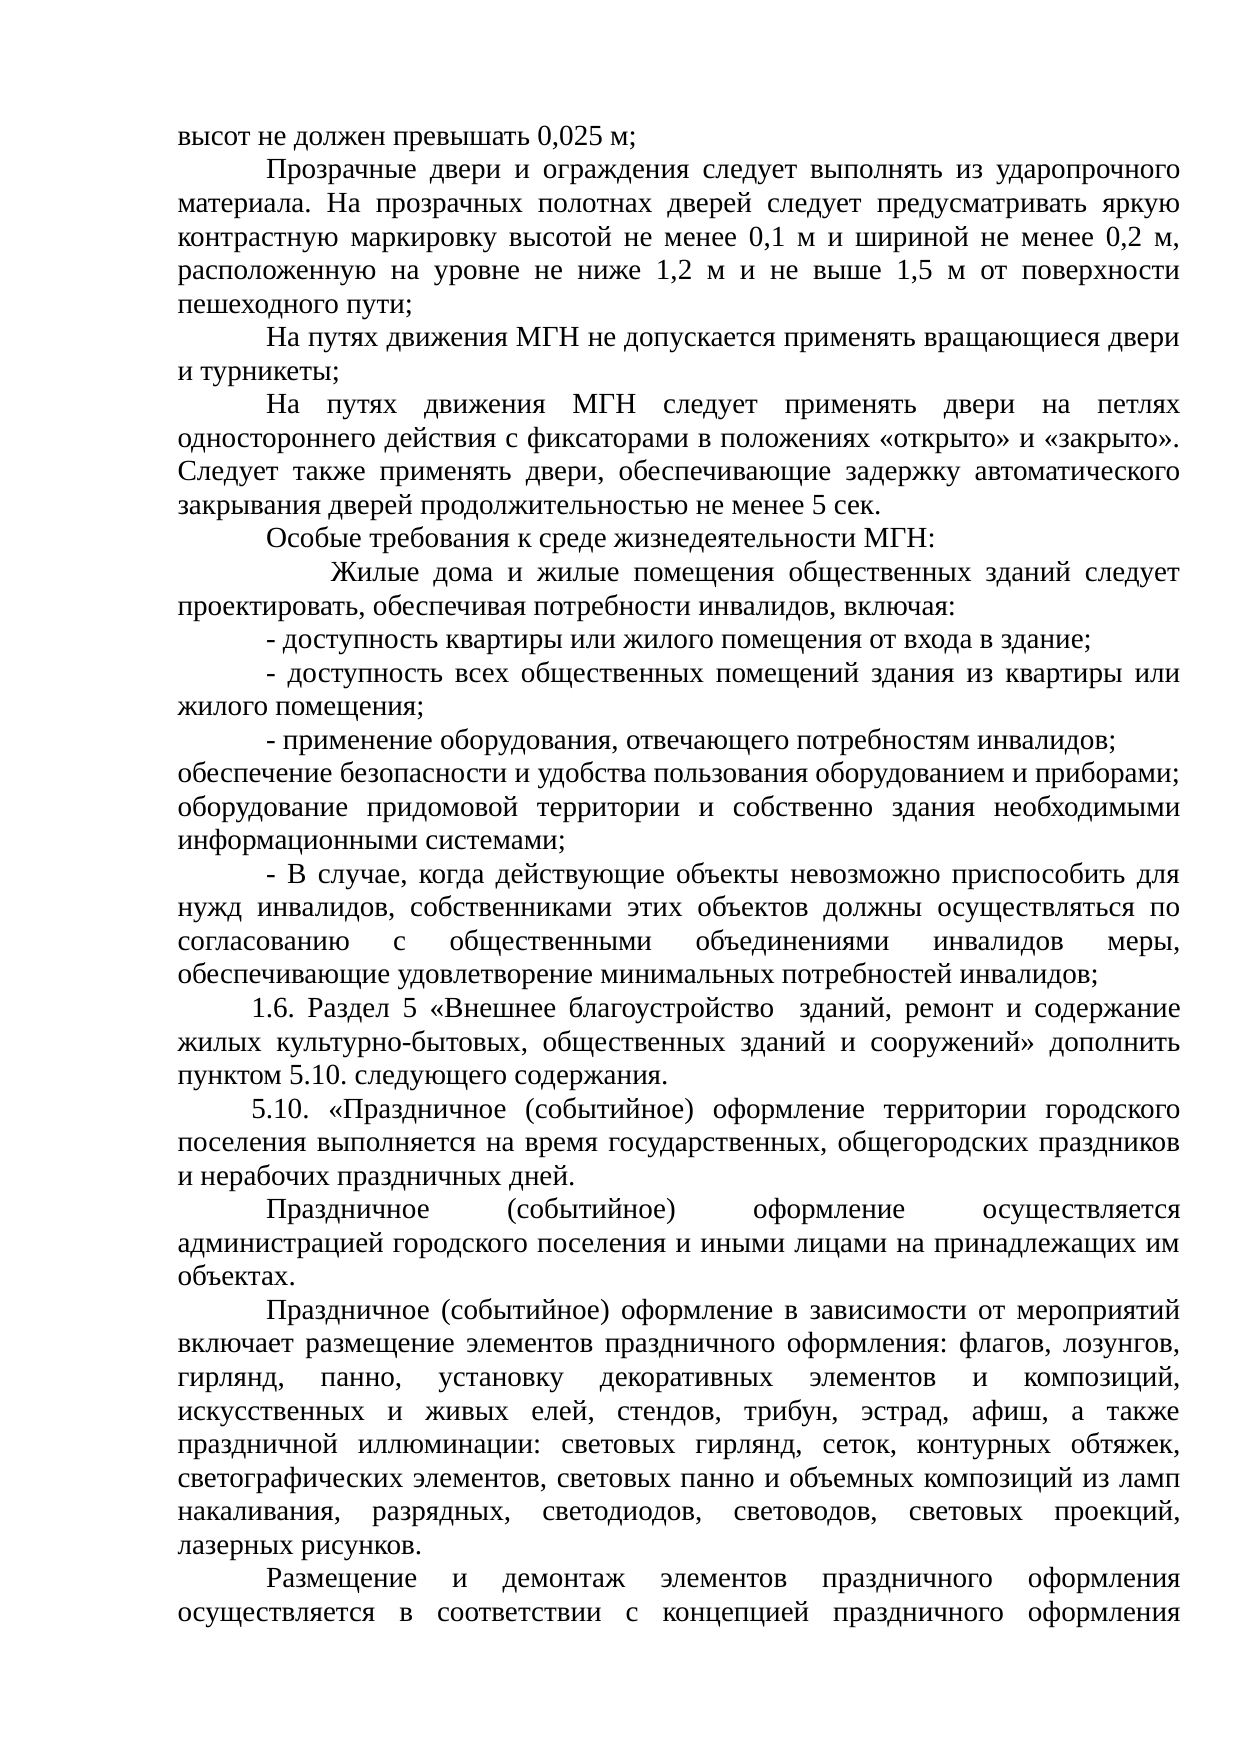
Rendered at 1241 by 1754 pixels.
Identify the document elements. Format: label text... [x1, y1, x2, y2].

text Праздничное (событийное) оформление в зависимости от мероприятий включает размещение элементов праздничного оформления: флагов, лозунгов, гирлянд, панно, установку декоративных элементов и композиций, искусственных и живых елей, стендов, трибун, эстрад, афиш, а также праздничной иллюминации: световых гирлянд, сеток, контурных обтяжек, светографических элементов, световых панно и объемных композиций из ламп накаливания, разрядных, светодиодов, световодов, световых проекций, лазерных рисунков. [177, 1292, 1181, 1560]
text Прозрачные двери и ограждения следует выполнять из ударопрочного материала. На прозрачных полотнах дверей следует предусматривать яркую контрастную маркировку высотой не менее 0,1 м и шириной не менее 0,2 м, расположенную на уровне не ниже 1,2 м и не выше 1,5 м от поверхности пешеходного пути; [177, 152, 1181, 319]
text Особые требования к среде жизнедеятельности МГН: [177, 521, 1181, 554]
text - применение оборудования, отвечающего потребностям инвалидов; [177, 722, 1181, 755]
text 1.6. Раздел 5 «Внешнее благоустройство зданий, ремонт и содержание жилых культурно-бытовых, общественных зданий и сооружений» дополнить пунктом 5.10. следующего содержания. [177, 990, 1181, 1091]
text высот не должен превышать 0,025 м; [177, 118, 1181, 152]
text 5.10. «Праздничное (событийное) оформление территории городского поселения выполняется на время государственных, общегородских праздников и нерабочих праздничных дней. [177, 1091, 1181, 1191]
text На путях движения МГН следует применять двери на петлях одностороннего действия с фиксаторами в положениях «открыто» и «закрыто». Следует также применять двери, обеспечивающие задержку автоматического закрывания дверей продолжительностью не менее 5 сек. [177, 386, 1181, 521]
text Праздничное (событийное) оформление осуществляется администрацией городского поселения и иными лицами на принадлежащих им объектах. [177, 1191, 1181, 1292]
text - В случае, когда действующие объекты невозможно приспособить для нужд инвалидов, собственниками этих объектов должны осуществляться по согласованию с общественными объединениями инвалидов меры, обеспечивающие удовлетворение минимальных потребностей инвалидов; [177, 856, 1181, 990]
text оборудование придомовой территории и собственно здания необходимыми информационными системами; [177, 789, 1181, 856]
text - доступность всех общественных помещений здания из квартиры или жилого помещения; [177, 655, 1181, 722]
text На путях движения МГН не допускается применять вращающиеся двери и турникеты; [177, 319, 1181, 386]
text обеспечение безопасности и удобства пользования оборудованием и приборами; [177, 755, 1181, 789]
text Размещение и демонтаж элементов праздничного оформления осуществляется в соответствии с концепцией праздничного оформления [177, 1560, 1181, 1627]
text - доступность квартиры или жилого помещения от входа в здание; [177, 621, 1181, 655]
text Жилые дома и жилые помещения общественных зданий следует проектировать, обеспечивая потребности инвалидов, включая: [177, 554, 1181, 621]
